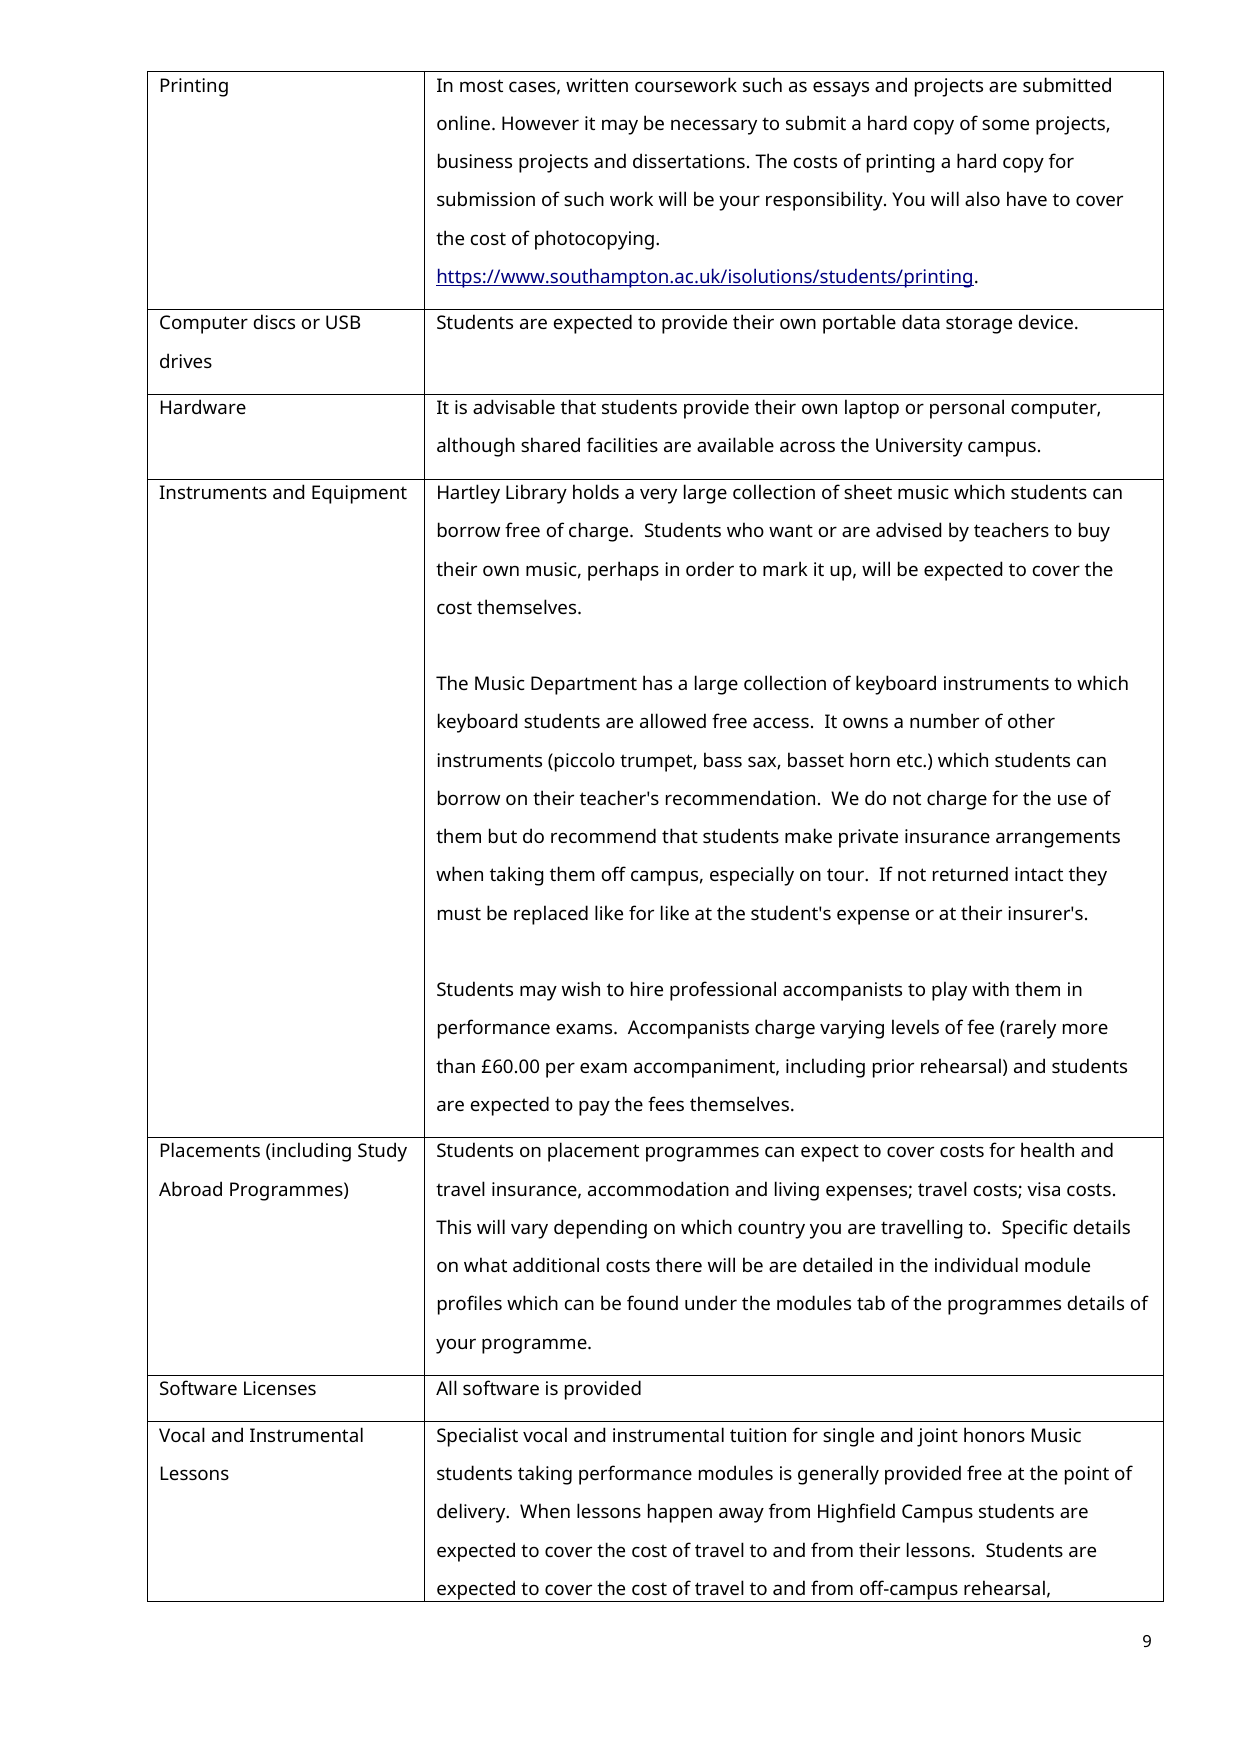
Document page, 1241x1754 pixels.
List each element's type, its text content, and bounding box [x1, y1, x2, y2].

table_cell Hardware [148, 395, 424, 478]
table_cell Students are expected to provide their own portable data storage device. [425, 310, 1163, 393]
table_cell It is advisable that students provide their own laptop or personal computer, although shared facilities are available across the University campus. [425, 395, 1163, 478]
table_cell Specialist vocal and instrumental tuition for single and joint honors Music students taking performance modules is generally provided free at the point of delivery. When lessons happen away from Highfield Campus students are expected to cover the cost of travel to and from their lessons. Students are expected to cover the cost of travel to and from off-campus rehearsal, [425, 1422, 1163, 1601]
table_cell Vocal and Instrumental Lessons [148, 1422, 424, 1601]
table_cell Printing [148, 72, 424, 309]
table_cell In most cases, written coursework such as essays and projects are submitted online. However it may be necessary to submit a hard copy of some projects, business projects and dissertations. The costs of printing a hard copy for submission of such work will be your responsibility. You will also have to cover the cost of photocopying. https://www.southampton.ac.uk/isolutions/students/printing. [425, 72, 1163, 309]
table_cell All software is provided [425, 1376, 1163, 1421]
table_cell Instruments and Equipment [148, 480, 424, 1137]
table_cell Placements (including Study Abroad Programmes) [148, 1138, 424, 1374]
table_cell Students on placement programmes can expect to cover costs for health and travel insurance, accommodation and living expenses; travel costs; visa costs. This will vary depending on which country you are travelling to. Specific details on what additional costs there will be are detailed in the individual module profiles which can be found under the modules tab of the programmes details of your programme. [425, 1138, 1163, 1374]
table_cell Computer discs or USB drives [148, 310, 424, 393]
table_cell Hartley Library holds a very large collection of sheet music which students can borrow free of charge. Students who want or are advised by teachers to buy their own music, perhaps in order to mark it up, will be expected to cover the cost themselves. The Music Department has a large collection of keyboard instruments to which keyboard students are allowed free access. It owns a number of other instruments (piccolo trumpet, bass sax, basset horn etc.) which students can borrow on their teacher's recommendation. We do not charge for the use of them but do recommend that students make private insurance arrangements when taking them off campus, especially on tour. If not returned intact they must be replaced like for like at the student's expense or at their insurer's. Students may wish to hire professional accompanists to play with them in performance exams. Accompanists charge varying levels of fee (rarely more than £60.00 per exam accompaniment, including prior rehearsal) and students are expected to pay the fees themselves. [425, 480, 1163, 1137]
table_cell Software Licenses [148, 1376, 424, 1421]
